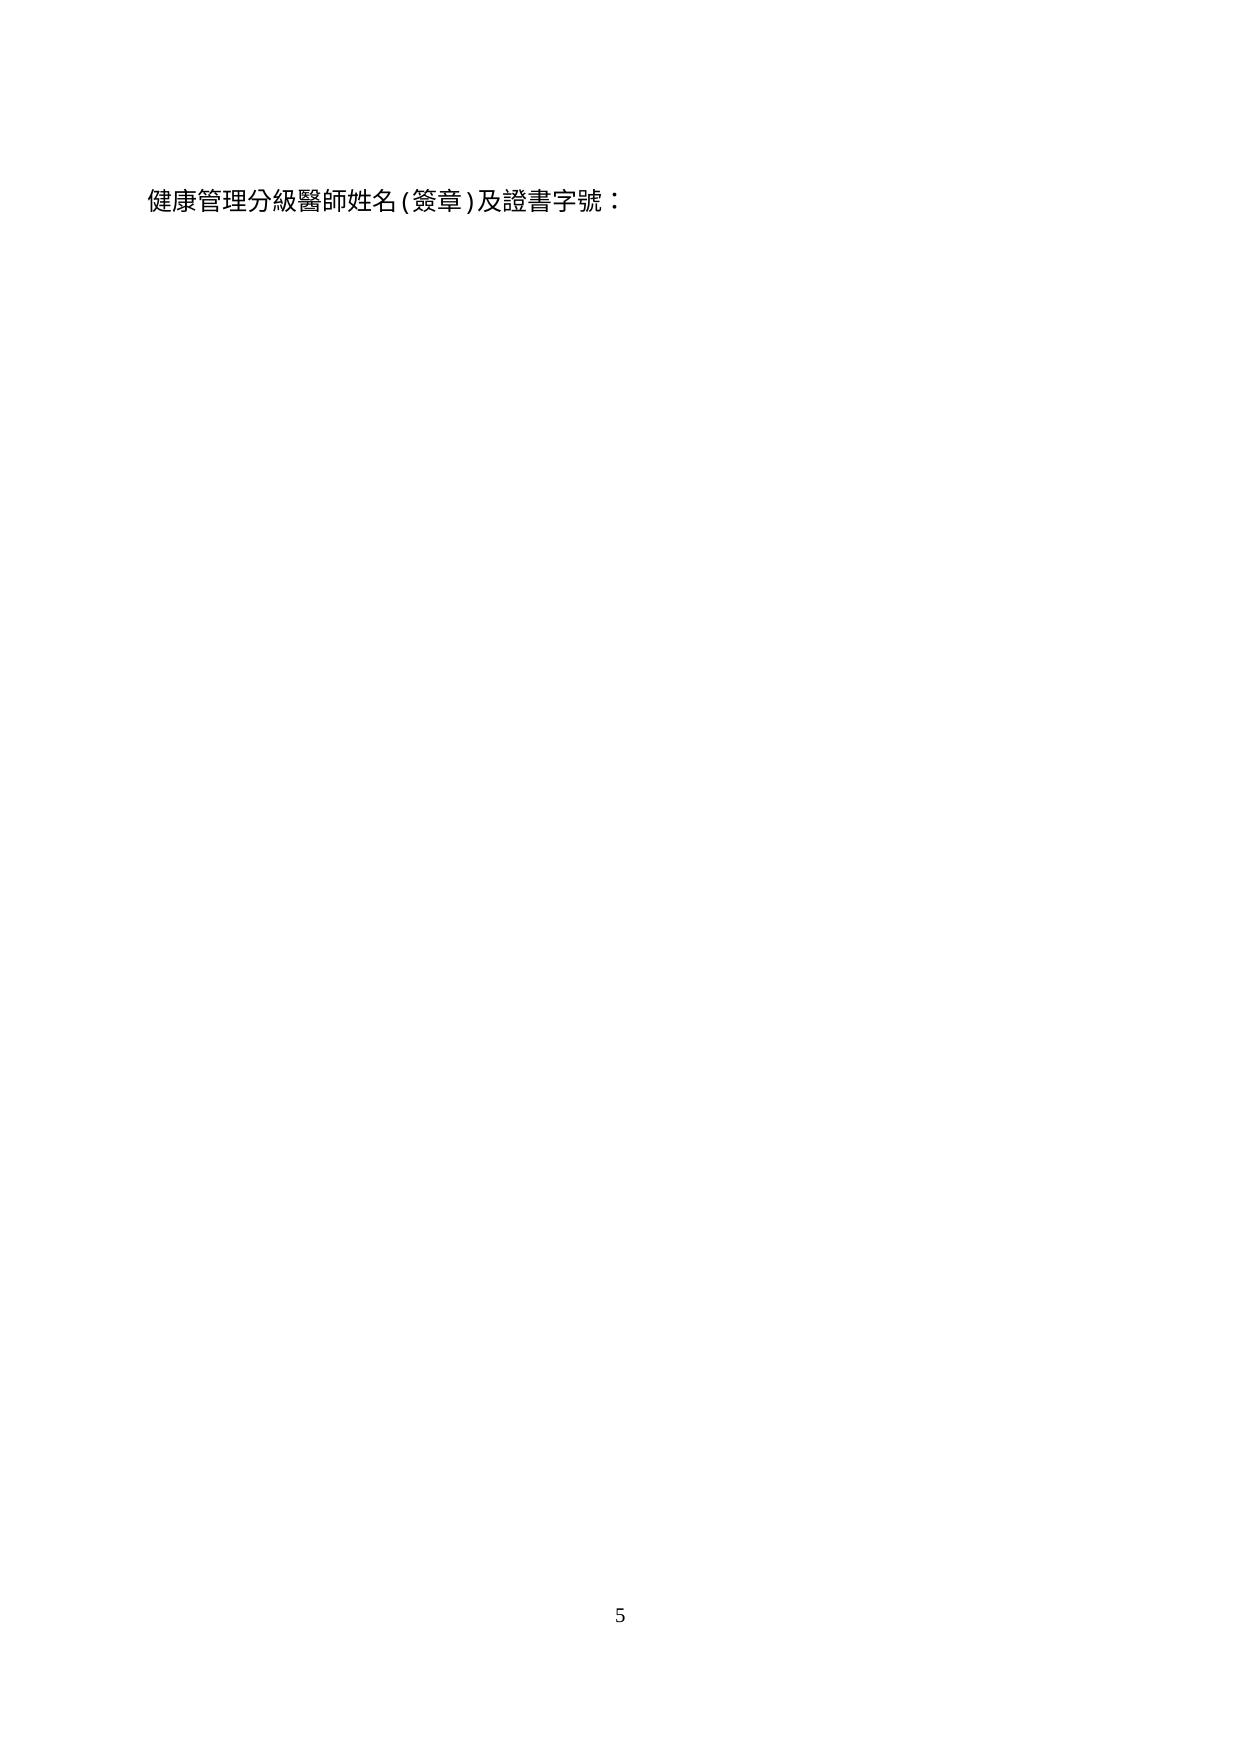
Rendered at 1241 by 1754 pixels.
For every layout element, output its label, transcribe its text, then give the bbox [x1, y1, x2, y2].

text 健康管理分級醫師姓名(簽章)及證書字號： [148, 157, 1092, 220]
